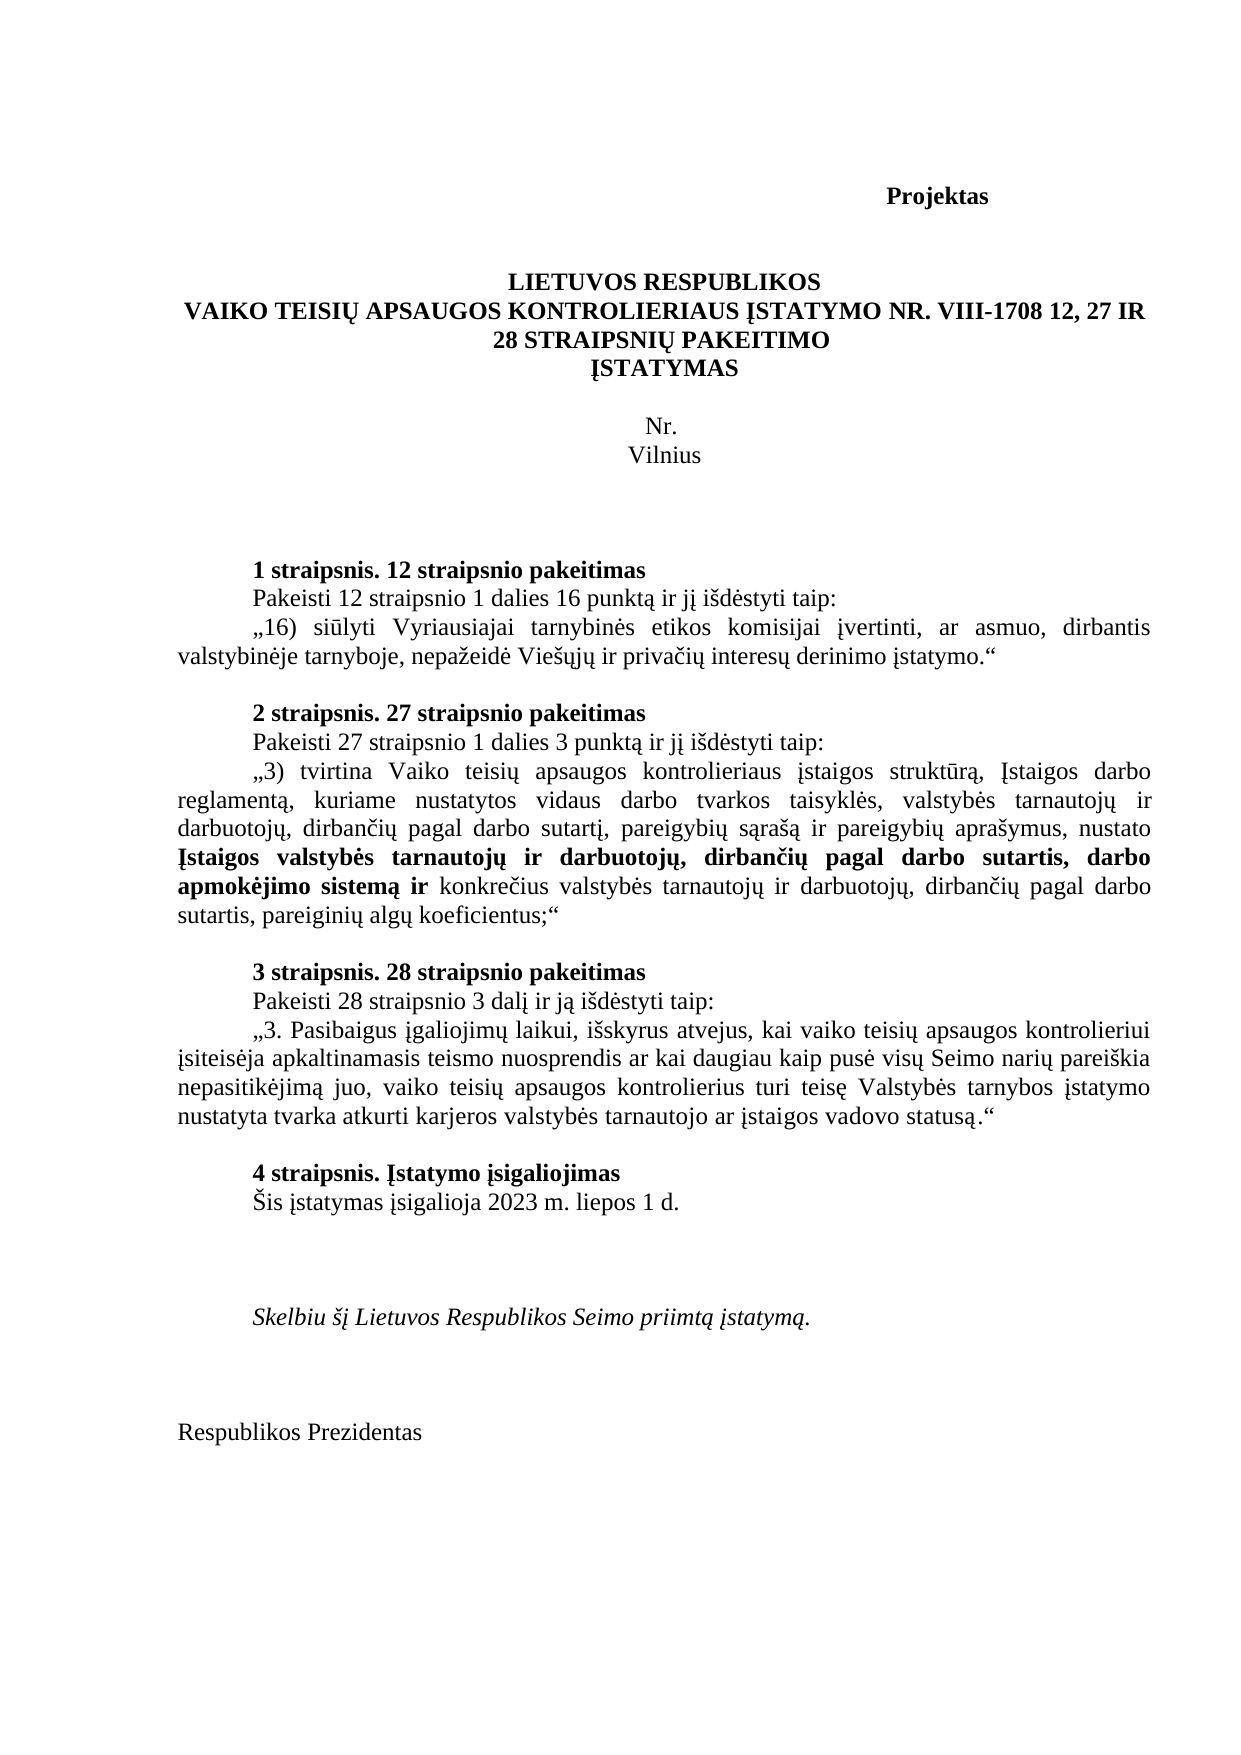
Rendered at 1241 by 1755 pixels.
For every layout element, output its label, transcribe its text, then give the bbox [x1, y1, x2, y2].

text „3) tvirtina Vaiko teisių apsaugos kontrolieriaus įstaigos struktūrą, Įstaigos darbo reglamentą, kuriame nustatytos vidaus darbo tvarkos taisyklės, valstybės tarnautojų ir darbuotojų, dirbančių pagal darbo sutartį, pareigybių sąrašą ir pareigybių aprašymus, nustato Įstaigos valstybės tarnautojų ir darbuotojų, dirbančių pagal darbo sutartis, darbo apmokėjimo sistemą ir konkrečius valstybės tarnautojų ir darbuotojų, dirbančių pagal darbo sutartis, pareiginių algų koeficientus;“ [177, 756, 1152, 928]
text Skelbiu šį Lietuvos Respublikos Seimo priimtą įstatymą. [177, 1302, 1152, 1331]
text Nr. [177, 411, 1152, 440]
text Vilnius [177, 440, 1152, 468]
text LIETUVOS RESPUBLIKOS [177, 267, 1152, 296]
subtitle Projektas [177, 181, 1152, 210]
text VAIKO TEISIŲ APSAUGOS KONTROLIERIAUS ĮSTATYMO NR. VIII-1708 12, 27 IR 28 STRAIPSNIŲ PAKEITIMO [177, 296, 1152, 353]
text 2 straipsnis. 27 straipsnio pakeitimas [177, 698, 1152, 727]
text Pakeisti 12 straipsnio 1 dalies 16 punktą ir jį išdėstyti taip: [177, 583, 1152, 612]
text 1 straipsnis. 12 straipsnio pakeitimas [177, 555, 1152, 583]
text 4 straipsnis. Įstatymo įsigaliojimas [177, 1158, 1152, 1187]
text ĮSTATYMAS [177, 353, 1152, 382]
text Respublikos Prezidentas [177, 1417, 1152, 1446]
text Šis įstatymas įsigalioja 2023 m. liepos 1 d. [177, 1187, 1152, 1216]
text Pakeisti 27 straipsnio 1 dalies 3 punktą ir jį išdėstyti taip: [177, 727, 1152, 756]
text 3 straipsnis. 28 straipsnio pakeitimas [177, 957, 1152, 986]
text „3. Pasibaigus įgaliojimų laikui, išskyrus atvejus, kai vaiko teisių apsaugos kontrolieriui įsiteisėja apkaltinamasis teismo nuosprendis ar kai daugiau kaip pusė visų Seimo narių pareiškia nepasitikėjimą juo, vaiko teisių apsaugos kontrolierius turi teisę Valstybės tarnybos įstatymo nustatyta tvarka atkurti karjeros valstybės tarnautojo ar įstaigos vadovo statusą.“ [177, 1015, 1152, 1130]
text „16) siūlyti Vyriausiajai tarnybinės etikos komisijai įvertinti, ar asmuo, dirbantis valstybinėje tarnyboje, nepažeidė Viešųjų ir privačių interesų derinimo įstatymo.“ [177, 612, 1152, 670]
text Pakeisti 28 straipsnio 3 dalį ir ją išdėstyti taip: [177, 986, 1152, 1015]
